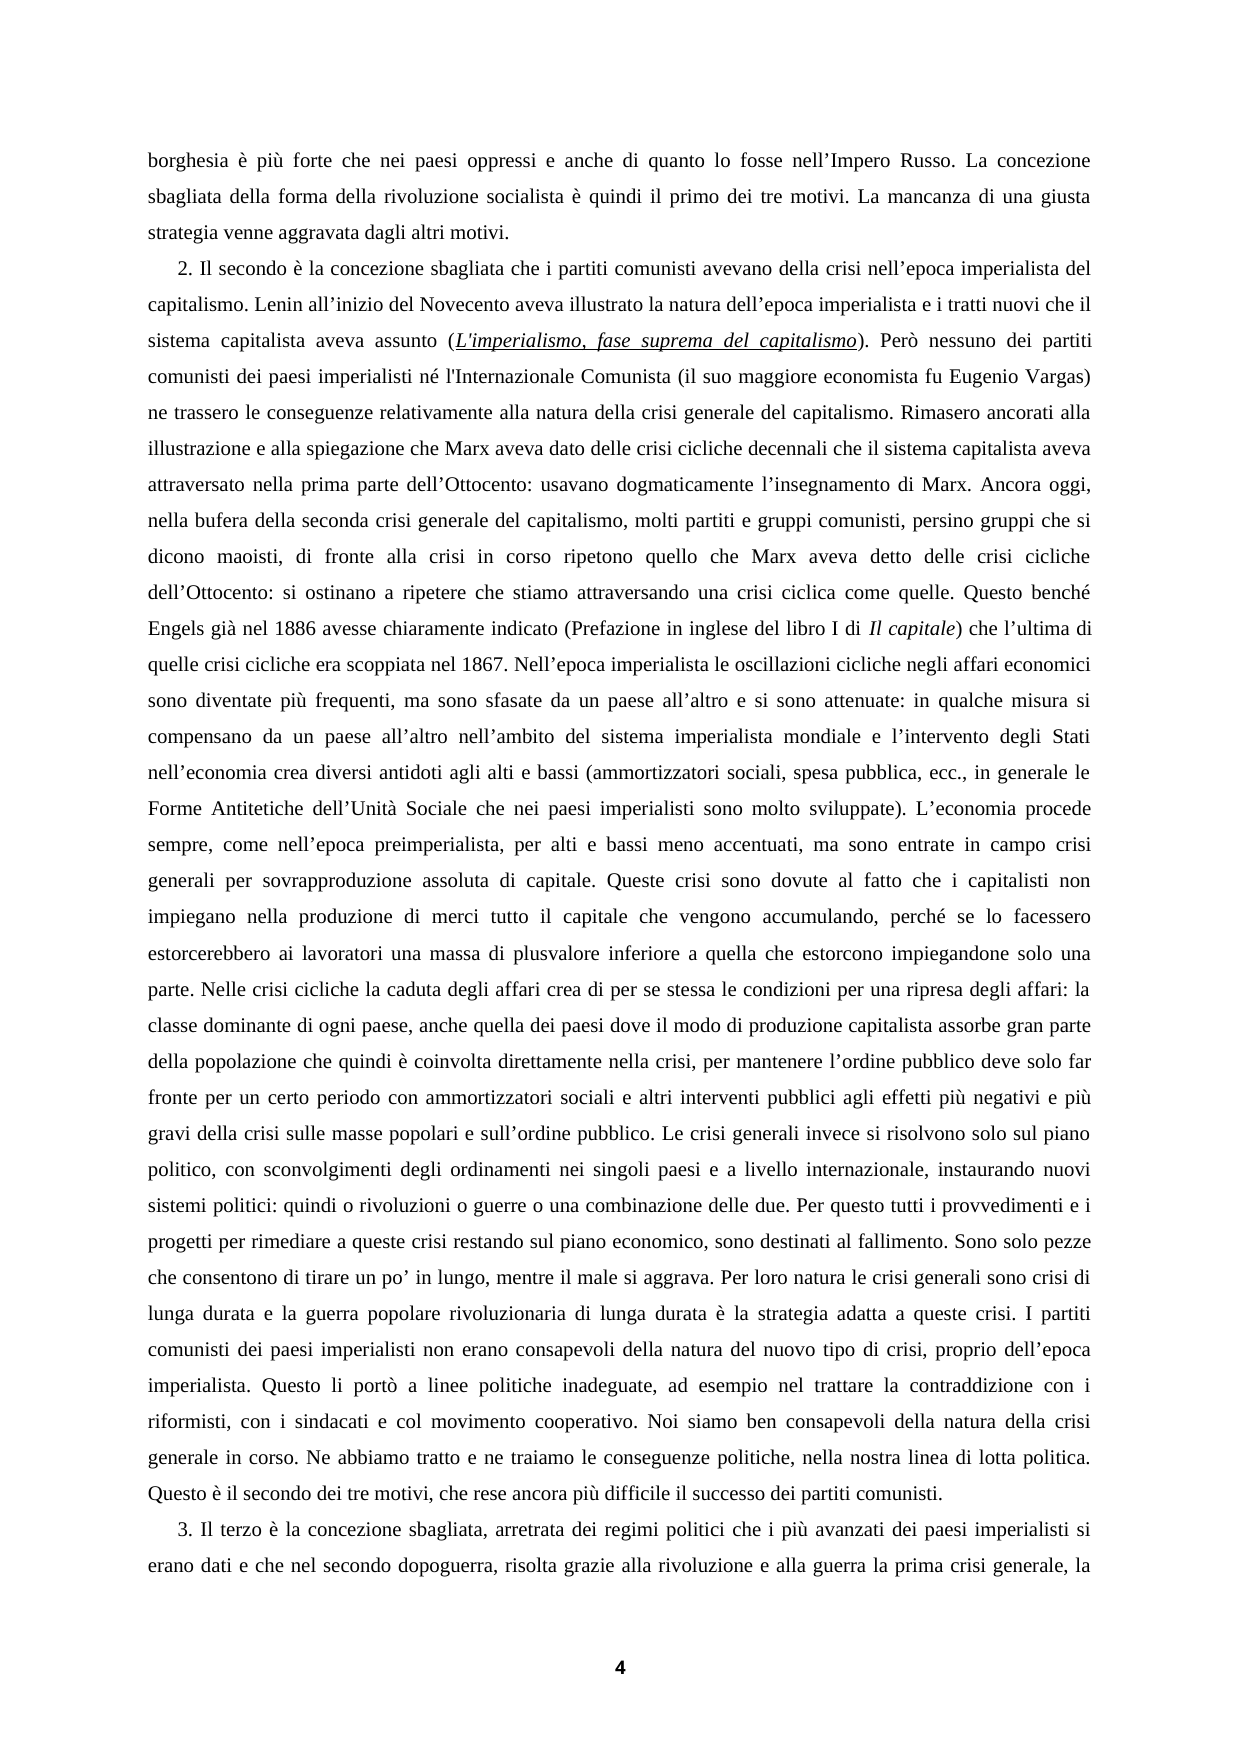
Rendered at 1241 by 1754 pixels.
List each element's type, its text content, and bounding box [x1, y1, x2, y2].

text 2. Il secondo è la concezione sbagliata che i partiti comunisti avevano della crisi nell’epoca imperialista del capitalismo. Lenin all’inizio del Novecento aveva illustrato la natura dell’epoca imperialista e i tratti nuovi che il sistema capitalista aveva assunto (L'imperialismo, fase suprema del capitalismo). Però nessuno dei partiti comunisti dei paesi imperialisti né l'Internazionale Comunista (il suo maggiore economista fu Eugenio Vargas) ne trassero le conseguenze relativamente alla natura della crisi generale del capitalismo. Rimasero ancorati alla illustrazione e alla spiegazione che Marx aveva dato delle crisi cicliche decennali che il sistema capitalista aveva attraversato nella prima parte dell’Ottocento: usavano dogmaticamente l’insegnamento di Marx. Ancora oggi, nella bufera della seconda crisi generale del capitalismo, molti partiti e gruppi comunisti, persino gruppi che si dicono maoisti, di fronte alla crisi in corso ripetono quello che Marx aveva detto delle crisi cicliche dell’Ottocento: si ostinano a ripetere che stiamo attraversando una crisi ciclica come quelle. Questo benché Engels già nel 1886 avesse chiaramente indicato (Prefazione in inglese del libro I di Il capitale) che l’ultima di quelle crisi cicliche era scoppiata nel 1867. Nell’epoca imperialista le oscillazioni cicliche negli affari economici sono diventate più frequenti, ma sono sfasate da un paese all’altro e si sono attenuate: in qualche misura si compensano da un paese all’altro nell’ambito del sistema imperialista mondiale e l’intervento degli Stati nell’economia crea diversi antidoti agli alti e bassi (ammortizzatori sociali, spesa pubblica, ecc., in generale le Forme Antitetiche dell’Unità Sociale che nei paesi imperialisti sono molto sviluppate). L’economia procede sempre, come nell’epoca preimperialista, per alti e bassi meno accentuati, ma sono entrate in campo crisi generali per sovrapproduzione assoluta di capitale. Queste crisi sono dovute al fatto che i capitalisti non impiegano nella produzione di merci tutto il capitale che vengono accumulando, perché se lo facessero estorcerebbero ai lavoratori una massa di plusvalore inferiore a quella che estorcono impiegandone solo una parte. Nelle crisi cicliche la caduta degli affari crea di per se stessa le condizioni per una ripresa degli affari: la classe dominante di ogni paese, anche quella dei paesi dove il modo di produzione capitalista assorbe gran parte della popolazione che quindi è coinvolta direttamente nella crisi, per mantenere l’ordine pubblico deve solo far fronte per un certo periodo con ammortizzatori sociali e altri interventi pubblici agli effetti più negativi e più gravi della crisi sulle masse popolari e sull’ordine pubblico. Le crisi generali invece si risolvono solo sul piano politico, con sconvolgimenti degli ordinamenti nei singoli paesi e a livello internazionale, instaurando nuovi sistemi politici: quindi o rivoluzioni o guerre o una combinazione delle due. Per questo tutti i provvedimenti e i progetti per rimediare a queste crisi restando sul piano economico, sono destinati al fallimento. Sono solo pezze che consentono di tirare un po’ in lungo, mentre il male si aggrava. Per loro natura le crisi generali sono crisi di lunga durata e la guerra popolare rivoluzionaria di lunga durata è la strategia adatta a queste crisi. I partiti comunisti dei paesi imperialisti non erano consapevoli della natura del nuovo tipo di crisi, proprio dell’epoca imperialista. Questo li portò a linee politiche inadeguate, ad esempio nel trattare la contraddizione con i riformisti, con i sindacati e col movimento cooperativo. Noi siamo ben consapevoli della natura della crisi generale in corso. Ne abbiamo tratto e ne traiamo le conseguenze politiche, nella nostra linea di lotta politica. Questo è il secondo dei tre motivi, che rese ancora più difficile il successo dei partiti comunisti. [148, 256, 1092, 1505]
text 3. Il terzo è la concezione sbagliata, arretrata dei regimi politici che i più avanzati dei paesi imperialisti si erano dati e che nel secondo dopoguerra, risolta grazie alla rivoluzione e alla guerra la prima crisi generale, la [148, 1517, 1092, 1577]
text borghesia è più forte che nei paesi oppressi e anche di quanto lo fosse nell’Impero Russo. La concezione sbagliata della forma della rivoluzione socialista è quindi il primo dei tre motivi. La mancanza di una giusta strategia venne aggravata dagli altri motivi. [148, 148, 1092, 244]
